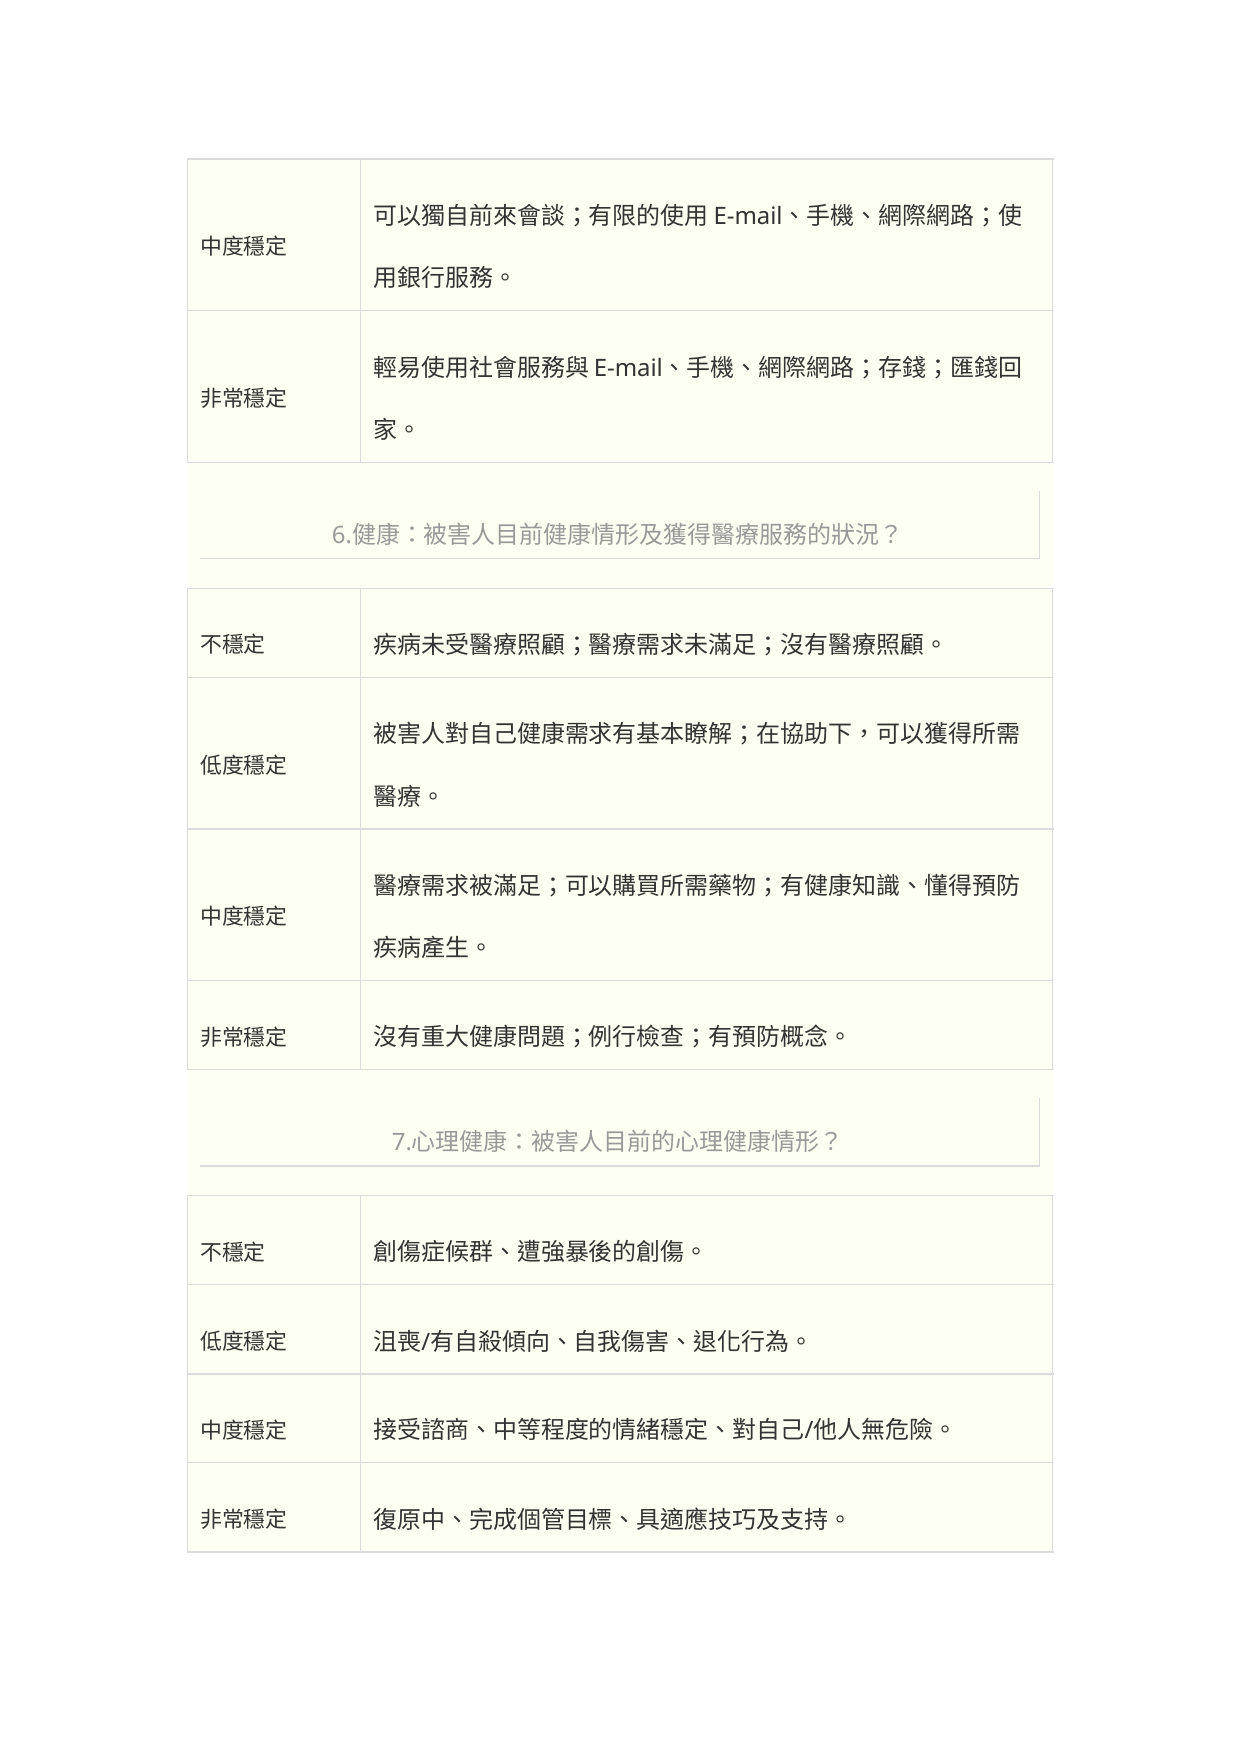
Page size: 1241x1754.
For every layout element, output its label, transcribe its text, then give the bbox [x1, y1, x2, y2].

table_cell 中度穩定 [188, 830, 360, 979]
table_cell 沒有重大健康問題；例行檢查；有預防概念。 [361, 981, 1052, 1069]
table_cell 輕易使用社會服務與E-mail、手機、網際網路；存錢；匯錢回家。 [361, 311, 1052, 461]
table_cell 低度穩定 [188, 1285, 360, 1373]
table_cell 沮喪/有自殺傾向、自我傷害、退化行為。 [361, 1285, 1052, 1373]
table_cell 中度穩定 [188, 160, 360, 310]
table_cell 被害人對自己健康需求有基本瞭解；在協助下，可以獲得所需醫療。 [361, 678, 1052, 828]
table_cell 非常穩定 [188, 1463, 360, 1551]
table_cell 中度穩定 [188, 1375, 360, 1462]
table_header 7.心理健康：被害人目前的心理健康情形？ [188, 1070, 1053, 1195]
table_header 6.健康：被害人目前健康情形及獲得醫療服務的狀況？ [188, 463, 1053, 587]
table_cell 復原中、完成個管目標、具適應技巧及支持。 [361, 1463, 1052, 1551]
table_cell 不穩定 [188, 1196, 360, 1284]
table_cell 非常穩定 [188, 981, 360, 1069]
table_cell 可以獨自前來會談；有限的使用E-mail、手機、網際網路；使用銀行服務。 [361, 160, 1052, 310]
table_cell 不穩定 [188, 589, 360, 676]
table_cell 接受諮商、中等程度的情緒穩定、對自己/他人無危險。 [361, 1375, 1052, 1462]
table_cell 疾病未受醫療照顧；醫療需求未滿足；沒有醫療照顧。 [361, 589, 1052, 676]
table_cell 創傷症候群、遭強暴後的創傷。 [361, 1196, 1052, 1284]
table_cell 非常穩定 [188, 311, 360, 461]
table_cell 醫療需求被滿足；可以購買所需藥物；有健康知識、懂得預防疾病產生。 [361, 830, 1052, 979]
table_cell 低度穩定 [188, 678, 360, 828]
